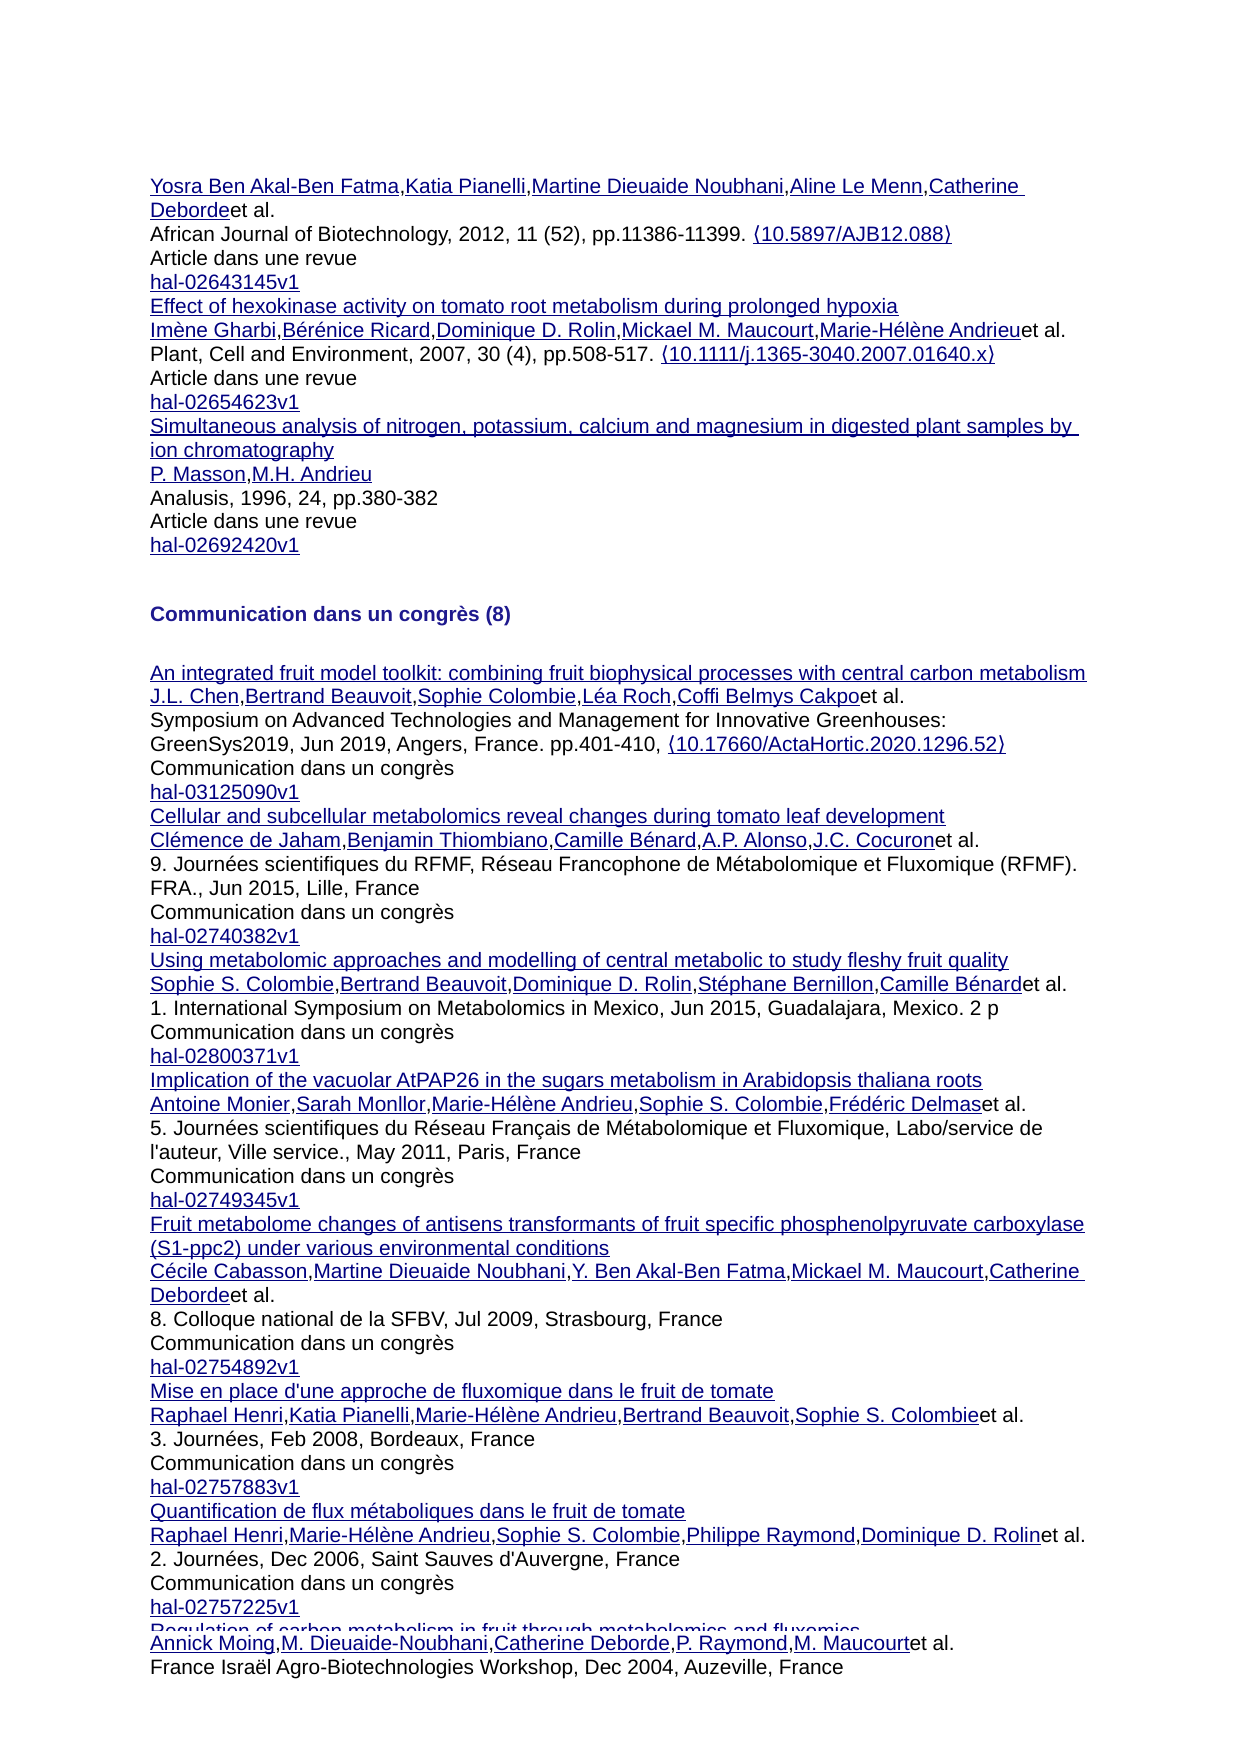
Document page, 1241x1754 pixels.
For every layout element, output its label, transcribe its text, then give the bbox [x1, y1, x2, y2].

table_cell Mise en place d'une approche de fluxomique dans le fruit de tomate Raphael Henri,Katia Pianelli,Marie-Hélène Andrieu,Bertrand Beauvoit,Sophie S. Colombieet al. 3. Journées, Feb 2008, Bordeaux, France Communication dans un congrès hal-02757883v1 [150, 1379, 1090, 1499]
table_cell Simultaneous analysis of nitrogen, potassium, calcium and magnesium in digested plant samples by ion chromatography P. Masson,M.H. Andrieu Analusis, 1996, 24, pp.380-382 Article dans une revue hal-02692420v1 [150, 414, 1090, 557]
table_cell Fruit metabolome changes of antisens transformants of fruit specific phosphenolpyruvate carboxylase (S1-ppc2) under various environmental conditions Cécile Cabasson,Martine Dieuaide Noubhani,Y. Ben Akal-Ben Fatma,Mickael M. Maucourt,Catherine Debordeet al. 8. Colloque national de la SFBV, Jul 2009, Strasbourg, France Communication dans un congrès hal-02754892v1 [150, 1211, 1090, 1379]
table_cell Using metabolomic approaches and modelling of central metabolic to study fleshy fruit quality Sophie S. Colombie,Bertrand Beauvoit,Dominique D. Rolin,Stéphane Bernillon,Camille Bénardet al. 1. International Symposium on Metabolomics in Mexico, Jun 2015, Guadalajara, Mexico. 2 p Communication dans un congrès hal-02800371v1 [150, 948, 1090, 1068]
table_cell Cellular and subcellular metabolomics reveal changes during tomato leaf development Clémence de Jaham,Benjamin Thiombiano,Camille Bénard,A.P. Alonso,J.C. Cocuronet al. 9. Journées scientifiques du RFMF, Réseau Francophone de Métabolomique et Fluxomique (RFMF). FRA., Jun 2015, Lille, France Communication dans un congrès hal-02740382v1 [150, 804, 1090, 948]
table_cell Regulation of carbon metabolism in fruit through metabolomics and fluxomics Annick Moing,M. Dieuaide-Noubhani,Catherine Deborde,P. Raymond,M. Maucourtet al. France Israël Agro-Biotechnologies Workshop, Dec 2004, Auzeville, France [150, 1619, 1090, 1679]
subtitle Communication dans un congrès (8) [150, 602, 1090, 626]
table_cell Effect of hexokinase activity on tomato root metabolism during prolonged hypoxia Imène Gharbi,Bérénice Ricard,Dominique D. Rolin,Mickael M. Maucourt,Marie-Hélène Andrieuet al. Plant, Cell and Environment, 2007, 30 (4), pp.508-517. ⟨10.1111/j.1365-3040.2007.01640.x⟩ Article dans une revue hal-02654623v1 [150, 294, 1090, 413]
table_cell Quantification de flux métaboliques dans le fruit de tomate Raphael Henri,Marie-Hélène Andrieu,Sophie S. Colombie,Philippe Raymond,Dominique D. Rolinet al. 2. Journées, Dec 2006, Saint Sauves d'Auvergne, France Communication dans un congrès hal-02757225v1 [150, 1499, 1090, 1619]
table_cell Implication of the vacuolar AtPAP26 in the sugars metabolism in Arabidopsis thaliana roots Antoine Monier,Sarah Monllor,Marie-Hélène Andrieu,Sophie S. Colombie,Frédéric Delmaset al. 5. Journées scientifiques du Réseau Français de Métabolomique et Fluxomique, Labo/service de l'auteur, Ville service., May 2011, Paris, France Communication dans un congrès hal-02749345v1 [150, 1068, 1090, 1211]
table_cell 1H-NMR metabolomics: Profiling method for a rapid and efficient screening of transgenic plants Yosra Ben Akal-Ben Fatma,Katia Pianelli,Martine Dieuaide Noubhani,Aline Le Menn,Catherine Debordeet al. African Journal of Biotechnology, 2012, 11 (52), pp.11386-11399. ⟨10.5897/AJB12.088⟩ Article dans une revue hal-02643145v1 [150, 150, 1090, 294]
table_header An integrated fruit model toolkit: combining fruit biophysical processes with central carbon metabolism J.L. Chen,Bertrand Beauvoit,Sophie Colombie,Léa Roch,Coffi Belmys Cakpoet al. Symposium on Advanced Technologies and Management for Innovative Greenhouses: GreenSys2019, Jun 2019, Angers, France. pp.401-410, ⟨10.17660/ActaHortic.2020.1296.52⟩ Communication dans un congrès hal-03125090v1 [150, 660, 1090, 804]
